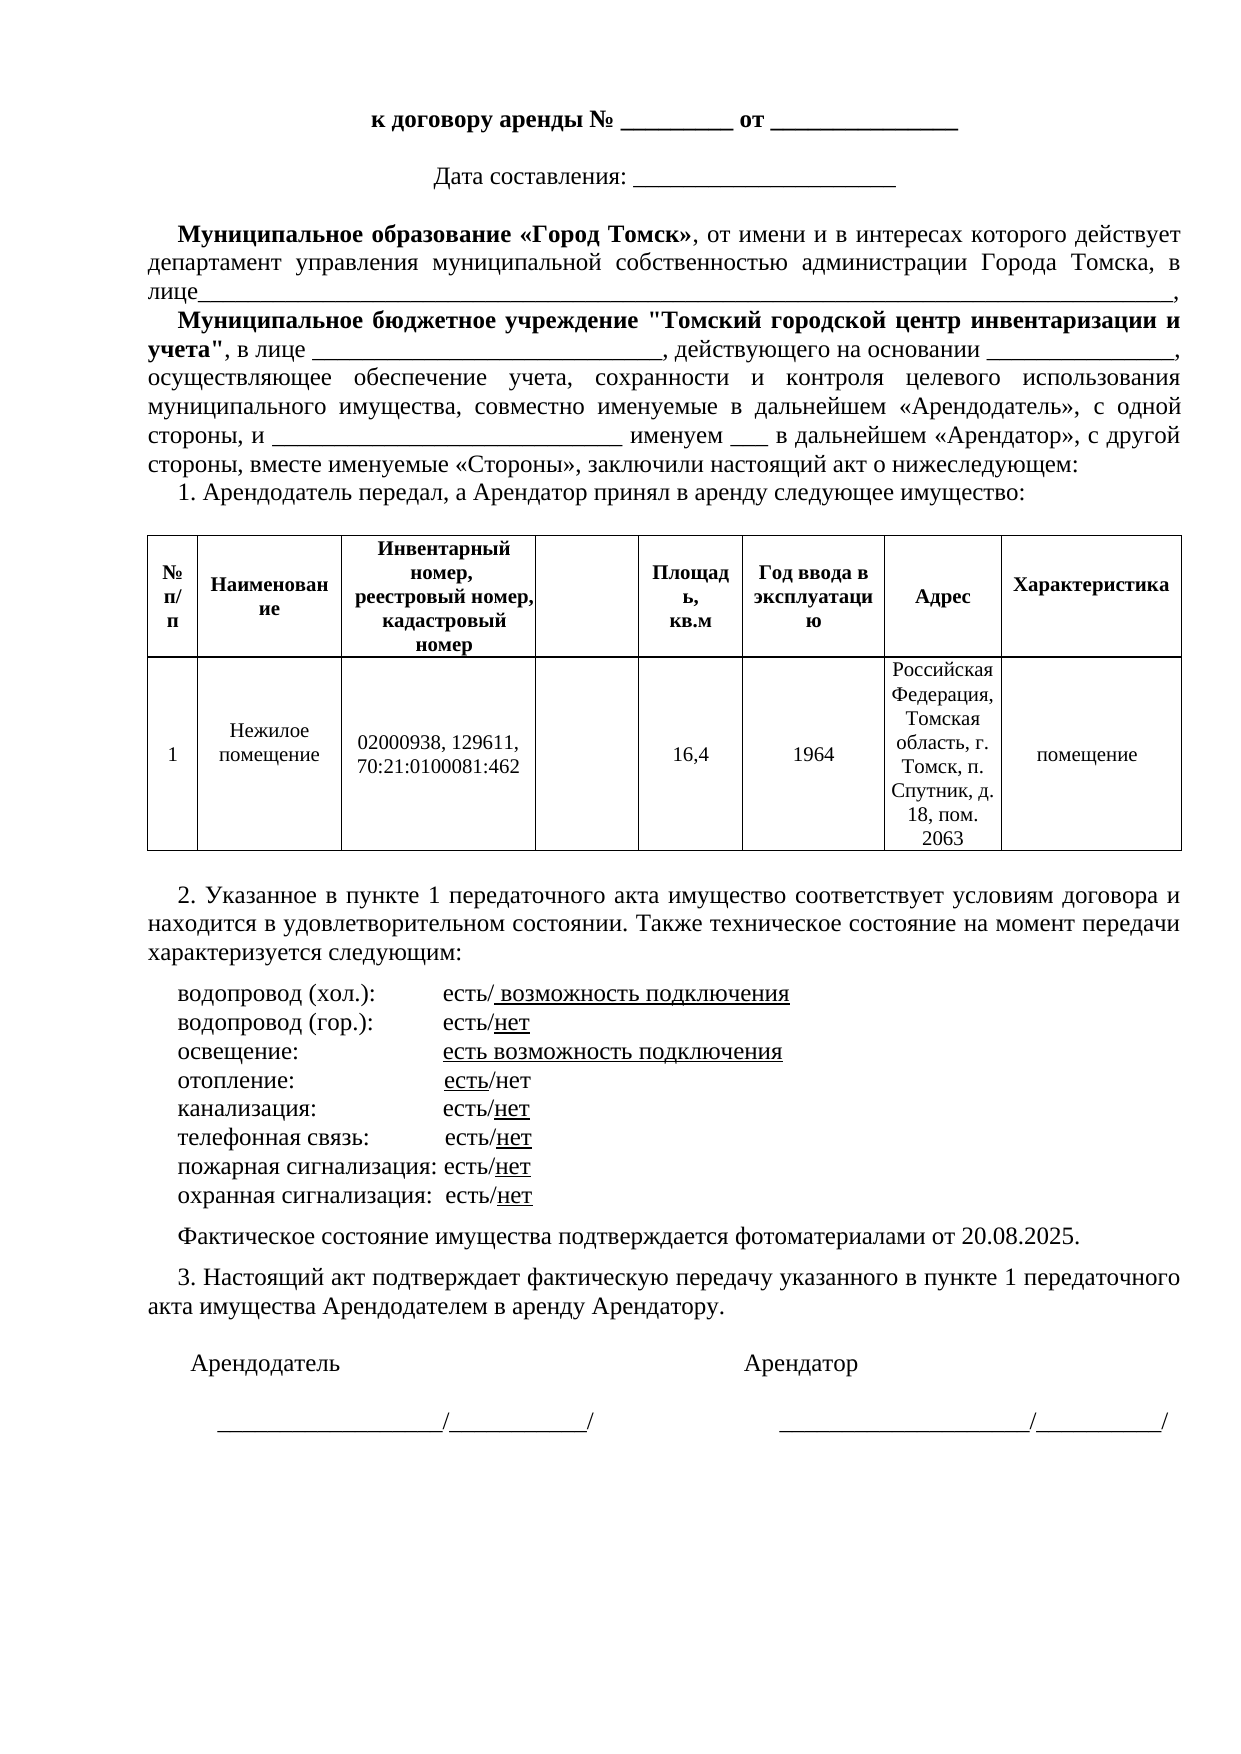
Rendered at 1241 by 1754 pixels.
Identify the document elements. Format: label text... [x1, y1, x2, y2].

table_cell 16,4 [639, 658, 742, 850]
table_cell помещение [1002, 658, 1181, 850]
text отопление: есть/нет [148, 1065, 1181, 1093]
table_cell 1 [148, 658, 197, 850]
table_header Площадь, кв.м [639, 536, 742, 656]
table_cell Российская Федерация, Томская область, г. Томск, п. Спутник, д. 18, пом. 2063 [885, 658, 1001, 850]
text Муниципальное бюджетное учреждение "Томский городской центр инвентаризации и учета", в лице ____________________________, действующего на основании _______________, осуществляющее обеспечение учета, сохранности и контроля целевого использования муниципального имущества, совместно именуемые в дальнейшем «Арендодатель», с одной стороны, и ____________________________ именуем ___ в дальнейшем «Арендатор», с другой стороны, вместе именуемые «Стороны», заключили настоящий акт о нижеследующем: [148, 305, 1181, 477]
text пожарная сигнализация: есть/нет [148, 1151, 1181, 1180]
table_header Характеристика [1002, 536, 1181, 656]
table_cell [536, 658, 638, 850]
table_header № п/п [148, 536, 197, 656]
table_cell 1964 [743, 658, 884, 850]
text водопровод (хол.): есть/ возможность подключения [148, 978, 1181, 1007]
table_header ____________________/__________/ [739, 1406, 1223, 1618]
table_header Год ввода в эксплуатацию [743, 536, 884, 656]
table_header Арендатор [653, 1349, 1154, 1377]
text к договору аренды № _________ от _______________ [148, 104, 1181, 132]
table_header Арендодатель [148, 1349, 653, 1377]
table_header Наименование [198, 536, 341, 656]
text 2. Указанное в пункте 1 передаточного акта имущество соответствует условиям договора и находится в удовлетворительном состоянии. Также техническое состояние на момент передачи характеризуется следующим: [148, 880, 1181, 966]
text водопровод (гор.): есть/нет [148, 1007, 1181, 1036]
text Дата составления: _____________________ [148, 161, 1181, 190]
table_header Адрес [885, 536, 1001, 656]
text Фактическое состояние имущества подтверждается фотоматериалами от 20.08.2025. [148, 1221, 1181, 1250]
text телефонная связь: есть/нет [148, 1122, 1181, 1151]
text Муниципальное образование «Город Томск», от имени и в интересах которого действует департамент управления муниципальной собственностью администрации Города Томска, в лице______________________________________________________________________________, [148, 219, 1181, 305]
table_header [536, 536, 638, 656]
text канализация: есть/нет [148, 1093, 1181, 1122]
text 3. Настоящий акт подтверждает фактическую передачу указанного в пункте 1 передаточного акта имущества Арендодателем в аренду Арендатору. [148, 1262, 1181, 1320]
table_header [683, 1406, 738, 1618]
table_header Инвентарный номер, реестровый номер, кадастровый номер [342, 536, 535, 656]
text охранная сигнализация: есть/нет [148, 1180, 1181, 1208]
table_cell 02000938, 129611, 70:21:0100081:462 [342, 658, 535, 850]
table_cell Нежилое помещение [198, 658, 341, 850]
text 1. Арендодатель передал, а Арендатор принял в аренду следующее имущество: [148, 477, 1181, 506]
table_header __________________/___________/ [206, 1406, 683, 1618]
text освещение: есть возможность подключения [148, 1036, 1181, 1065]
